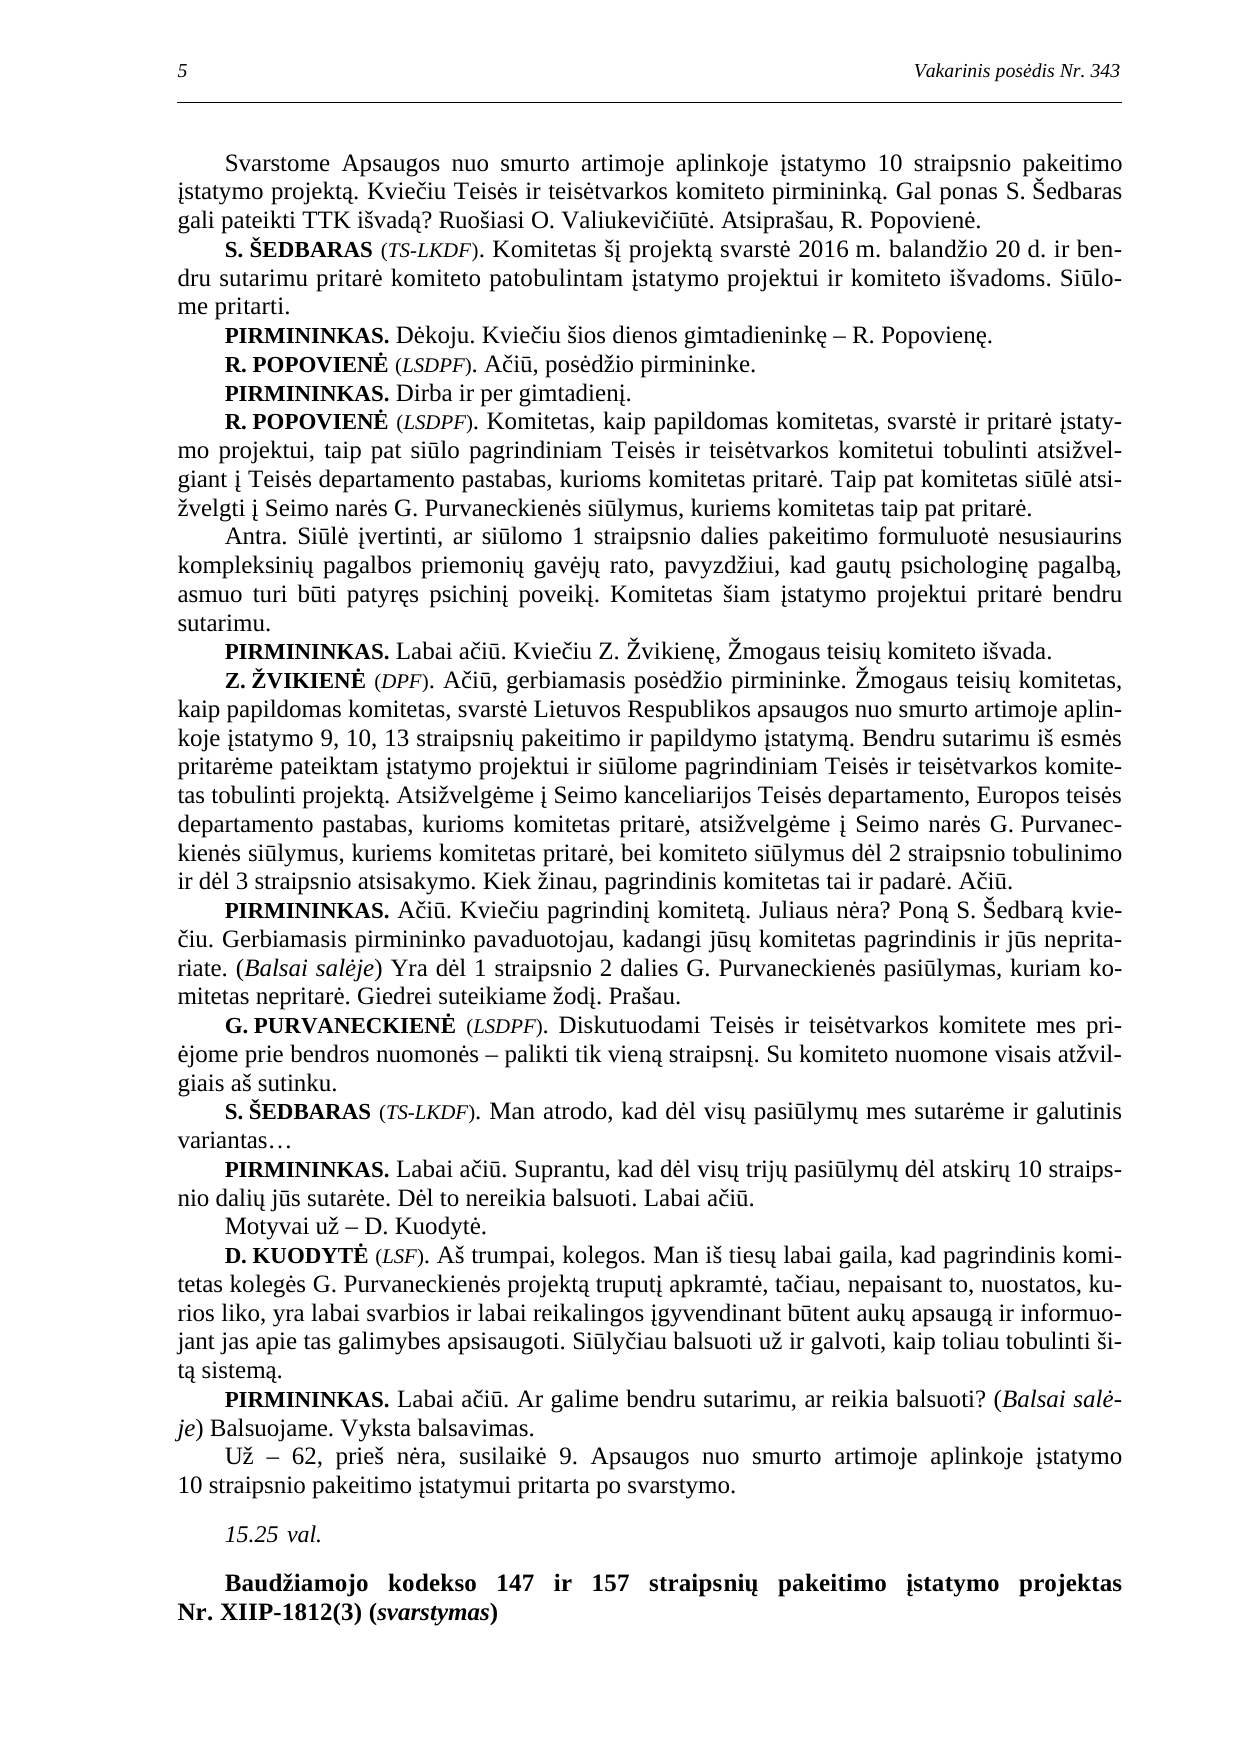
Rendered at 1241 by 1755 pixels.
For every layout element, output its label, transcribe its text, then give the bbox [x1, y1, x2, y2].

text Svars­to­me Ap­sau­gos nuo smur­to ar­ti­mo­je ap­lin­ko­je įsta­ty­mo 10 straips­nio pa­kei­ti­mo įsta­ty­mo pro­jek­tą. Kvie­čiu Tei­sės ir tei­sėt­var­kos ko­mi­te­to pir­mi­nin­ką. Gal po­nas S. Šed­ba­ras ga­li pa­teik­ti TTK iš­va­dą? Ruo­šia­si O. Va­liu­ke­vi­čiū­tė. At­si­pra­šau, R. Po­po­vie­nė. [177, 148, 1122, 234]
text S. ŠEDBARAS (TS-LKDF). Man at­ro­do, kad dėl vi­sų pa­siū­ly­mų mes su­ta­rė­me ir ga­lu­ti­nis va­rian­tas… [177, 1096, 1122, 1154]
text 15.25 val. [224, 1520, 1122, 1547]
text Mo­ty­vai už – D. Kuo­dy­tė. [177, 1211, 1122, 1240]
text PIRMININKAS. Ačiū. Kvie­čiu pa­grin­di­nį ko­mi­te­tą. Ju­liaus nė­ra? Po­ną S. Šed­ba­rą kvie­čiu. Ger­bia­ma­sis pir­mi­nin­ko pa­va­duo­to­jau, ka­dan­gi jū­sų ko­mi­te­tas pa­grin­di­nis ir jūs ne­pri­ta­ria­te. (Bal­sai sa­lė­je) Yra dėl 1 straips­nio 2 da­lies G. Pur­va­nec­kie­nės pa­siū­ly­mas, ku­riam ko­mi­te­tas ne­pri­ta­rė. Gied­rei su­tei­kia­me žo­dį. Pra­šau. [177, 895, 1122, 1010]
text PIRMININKAS. La­bai ačiū. Kvie­čiu Z. Žvi­kie­nę, Žmo­gaus tei­sių ko­mi­te­to iš­va­da. [177, 636, 1122, 665]
text G. PURVANECKIENĖ (LSDPF). Dis­ku­tuo­da­mi Tei­sės ir tei­sėt­var­kos ko­mi­te­te mes pri­ėjo­me prie ben­dros nuo­mo­nės – pa­lik­ti tik vie­ną straips­nį. Su ko­mi­te­to nuo­mo­ne vi­sais at­žvil­giais aš su­tin­ku. [177, 1010, 1122, 1096]
text An­tra. Siū­lė įver­tin­ti, ar siū­lo­mo 1 straips­nio da­lies pa­kei­ti­mo for­mu­luo­tė ne­su­siau­rins kom­plek­si­nių pa­gal­bos prie­mo­nių ga­vė­jų ra­to, pa­vyz­džiui, kad gau­tų psi­cho­lo­gi­nę pa­gal­bą, as­muo tu­ri bū­ti pa­ty­ręs psi­chi­nį po­vei­kį. Ko­mi­te­tas šiam įsta­ty­mo pro­jek­tui pri­ta­rė ben­dru suta­ri­mu. [177, 521, 1122, 636]
text D. KUODYTĖ (LSF). Aš trum­pai, ko­le­gos. Man iš tie­sų la­bai gai­la, kad pa­grin­di­nis ko­mi­te­tas ko­le­gės G. Pur­va­nec­kie­nės pro­jek­tą tru­pu­tį ap­kram­tė, ta­čiau, ne­pai­sant to, nuo­sta­tos, ku­rios li­ko, yra la­bai svar­bios ir la­bai rei­ka­lin­gos įgy­ven­di­nant bū­tent au­kų ap­sau­gą ir in­for­muo­jant jas apie tas ga­li­my­bes ap­si­sau­go­ti. Siū­ly­čiau bal­suo­ti už ir gal­vo­ti, kaip to­liau to­bu­lin­ti ši­tą sis­te­mą. [177, 1240, 1122, 1384]
text S. ŠEDBARAS (TS-LKDF). Ko­mi­te­tas šį pro­jek­tą svars­tė 2016 m. ba­lan­džio 20 d. ir ben­dru su­ta­ri­mu pri­ta­rė ko­mi­te­to pa­to­bu­lin­tam įsta­ty­mo pro­jek­tui ir ko­mi­te­to iš­va­doms. Siū­lo­me pri­tar­ti. [177, 234, 1122, 320]
text Bau­džia­mo­jo ko­dek­so 147 ir 157 straips­nių pa­kei­ti­mo įsta­ty­mo pro­jek­tas Nr. XIIP-1812(3) (svars­ty­mas) [177, 1568, 1122, 1626]
text R. POPOVIENĖ (LSDPF). Ačiū, po­sė­džio pir­mi­nin­ke. [177, 349, 1122, 378]
text R. POPOVIENĖ (LSDPF). Ko­mi­te­tas, kaip pa­pil­do­mas ko­mi­te­tas, svars­tė ir pri­ta­rė įsta­ty­mo pro­jek­tui, taip pat siū­lo pa­grin­di­niam Tei­sės ir tei­sėt­var­kos ko­mi­te­tui to­bu­lin­ti at­si­žvel­giant į Tei­sės de­par­ta­men­to pa­sta­bas, ku­rioms ko­mi­te­tas pri­ta­rė. Taip pat ko­mi­te­tas siū­lė at­si­žvelg­ti į Sei­mo na­rės G. Pur­va­nec­kie­nės siū­ly­mus, ku­riems ko­mi­te­tas taip pat pri­ta­rė. [177, 406, 1122, 521]
text PIRMININKAS. Dė­ko­ju. Kvie­čiu šios die­nos gim­ta­die­nin­kę – R. Po­po­vie­nę. [177, 320, 1122, 349]
text Z. ŽVIKIENĖ (DPF). Ačiū, ger­bia­ma­sis po­sė­džio pir­mi­nin­ke. Žmo­gaus tei­sių ko­mi­te­tas, kaip pa­pil­do­mas ko­mi­te­tas, svars­tė Lie­tu­vos Res­pub­li­kos ap­sau­gos nuo smur­to ar­ti­mo­je ap­lin­ko­je įsta­ty­mo 9, 10, 13 straips­nių pa­kei­ti­mo ir pa­pil­dy­mo įsta­ty­mą. Ben­dru su­ta­ri­mu iš es­mės pri­ta­rė­me pa­teik­tam įsta­ty­mo pro­jek­tui ir siū­lo­me pa­grin­di­niam Tei­sės ir tei­sėt­var­kos ko­mi­te­tas to­bu­lin­ti pro­jek­tą. At­si­žvel­gė­me į Sei­mo kan­ce­lia­ri­jos Tei­sės de­par­ta­men­to, Eu­ro­pos tei­sės de­par­ta­men­to pa­sta­bas, ku­rioms ko­mi­te­tas pri­ta­rė, at­si­žvel­gė­me į Sei­mo na­rės G. Pur­va­nec­kie­nės siū­ly­mus, ku­riems ko­mi­te­tas pri­ta­rė, bei ko­mi­te­to siū­ly­mus dėl 2 straips­nio to­bu­li­ni­mo ir dėl 3 straips­nio at­si­sa­ky­mo. Kiek ži­nau, pa­grin­di­nis ko­mi­te­tas tai ir pa­da­rė. Ačiū. [177, 665, 1122, 895]
text PIRMININKAS. La­bai ačiū. Su­pran­tu, kad dėl vi­sų tri­jų pa­siū­ly­mų dėl at­ski­rų 10 straips­nio da­lių jūs su­ta­rė­te. Dėl to ne­rei­kia bal­suo­ti. La­bai ačiū. [177, 1154, 1122, 1211]
text PIRMININKAS. Dir­ba ir per gim­ta­die­nį. [177, 378, 1122, 406]
text PIRMININKAS. La­bai ačiū. Ar ga­li­me ben­dru su­ta­ri­mu, ar rei­kia bal­suo­ti? (Bal­sai sa­lė­je) Bal­suo­ja­me. Vyks­ta bal­sa­vi­mas. [177, 1384, 1122, 1441]
text Už – 62, prieš nė­ra, su­si­lai­kė 9. Ap­sau­gos nuo smur­to ar­ti­mo­je ap­lin­ko­je įsta­ty­mo 10 straips­nio pa­kei­ti­mo įsta­ty­mui pri­tar­ta po svars­ty­mo. [177, 1441, 1122, 1499]
